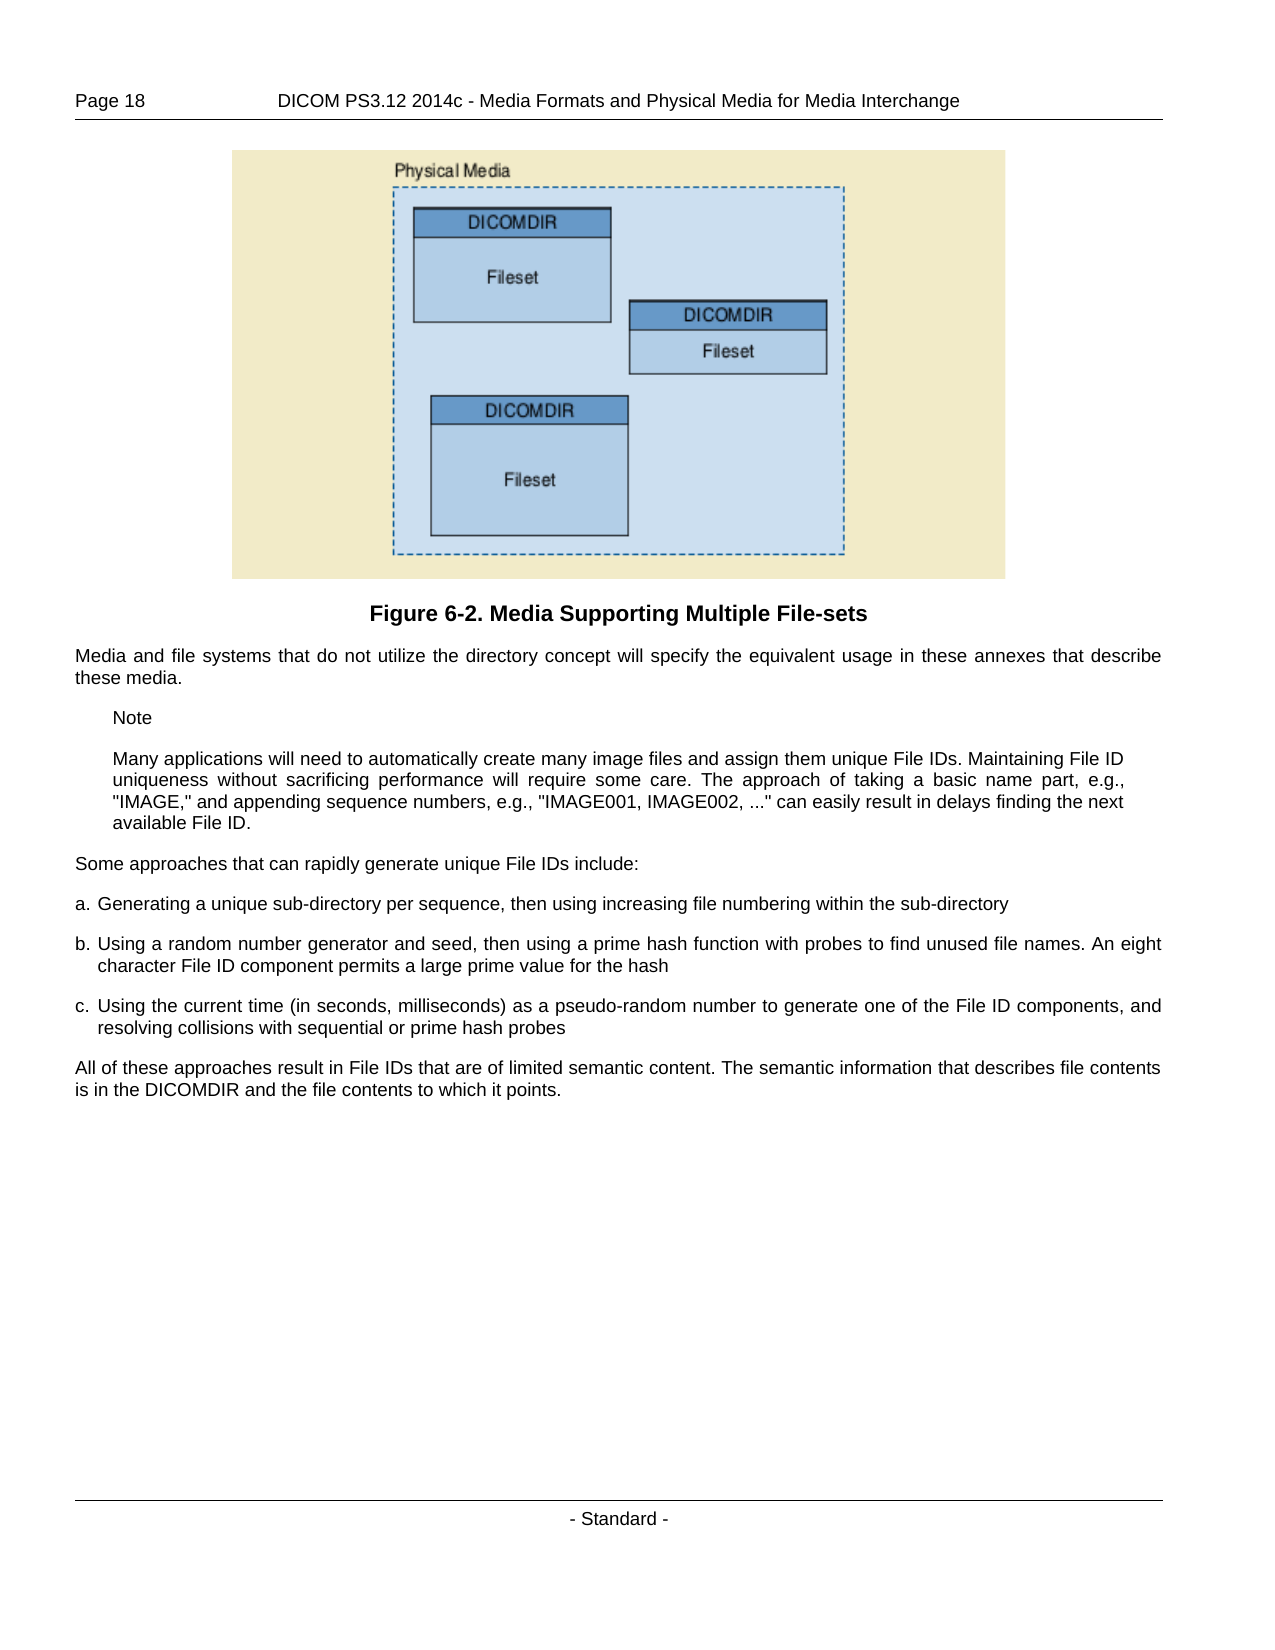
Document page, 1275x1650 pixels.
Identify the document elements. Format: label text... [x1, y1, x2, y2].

list Generating a unique sub-directory per sequence, then using increasing file numbering within the sub-directory [75, 893, 1162, 914]
picture [232, 150, 1006, 579]
text All of these approaches result in File IDs that are of limited semantic content. The semantic information that describes file contents is in the DICOMDIR and the file contents to which it points. [75, 1057, 1162, 1100]
text Some approaches that can rapidly generate unique File IDs include: [75, 852, 1162, 874]
text Note [112, 707, 1125, 729]
text Figure 6-2. Media Supporting Multiple File-sets [75, 601, 1162, 626]
text Many applications will need to automatically create many image files and assign them unique File IDs. Maintaining File ID uniqueness without sacrificing performance will require some care. The approach of taking a basic name part, e.g., "IMAGE," and appending sequence numbers, e.g., "IMAGE001, IMAGE002, ..." can easily result in delays finding the next available File ID. [112, 747, 1125, 834]
list Using the current time (in seconds, milliseconds) as a pseudo-random number to generate one of the File ID components, and resolving collisions with sequential or prime hash probes [75, 995, 1162, 1038]
list Using a random number generator and seed, then using a prime hash function with probes to find unused file names. An eight character File ID component permits a large prime value for the hash [75, 933, 1162, 976]
text Media and file systems that do not utilize the directory concept will specify the equivalent usage in these annexes that describe these media. [75, 645, 1162, 688]
